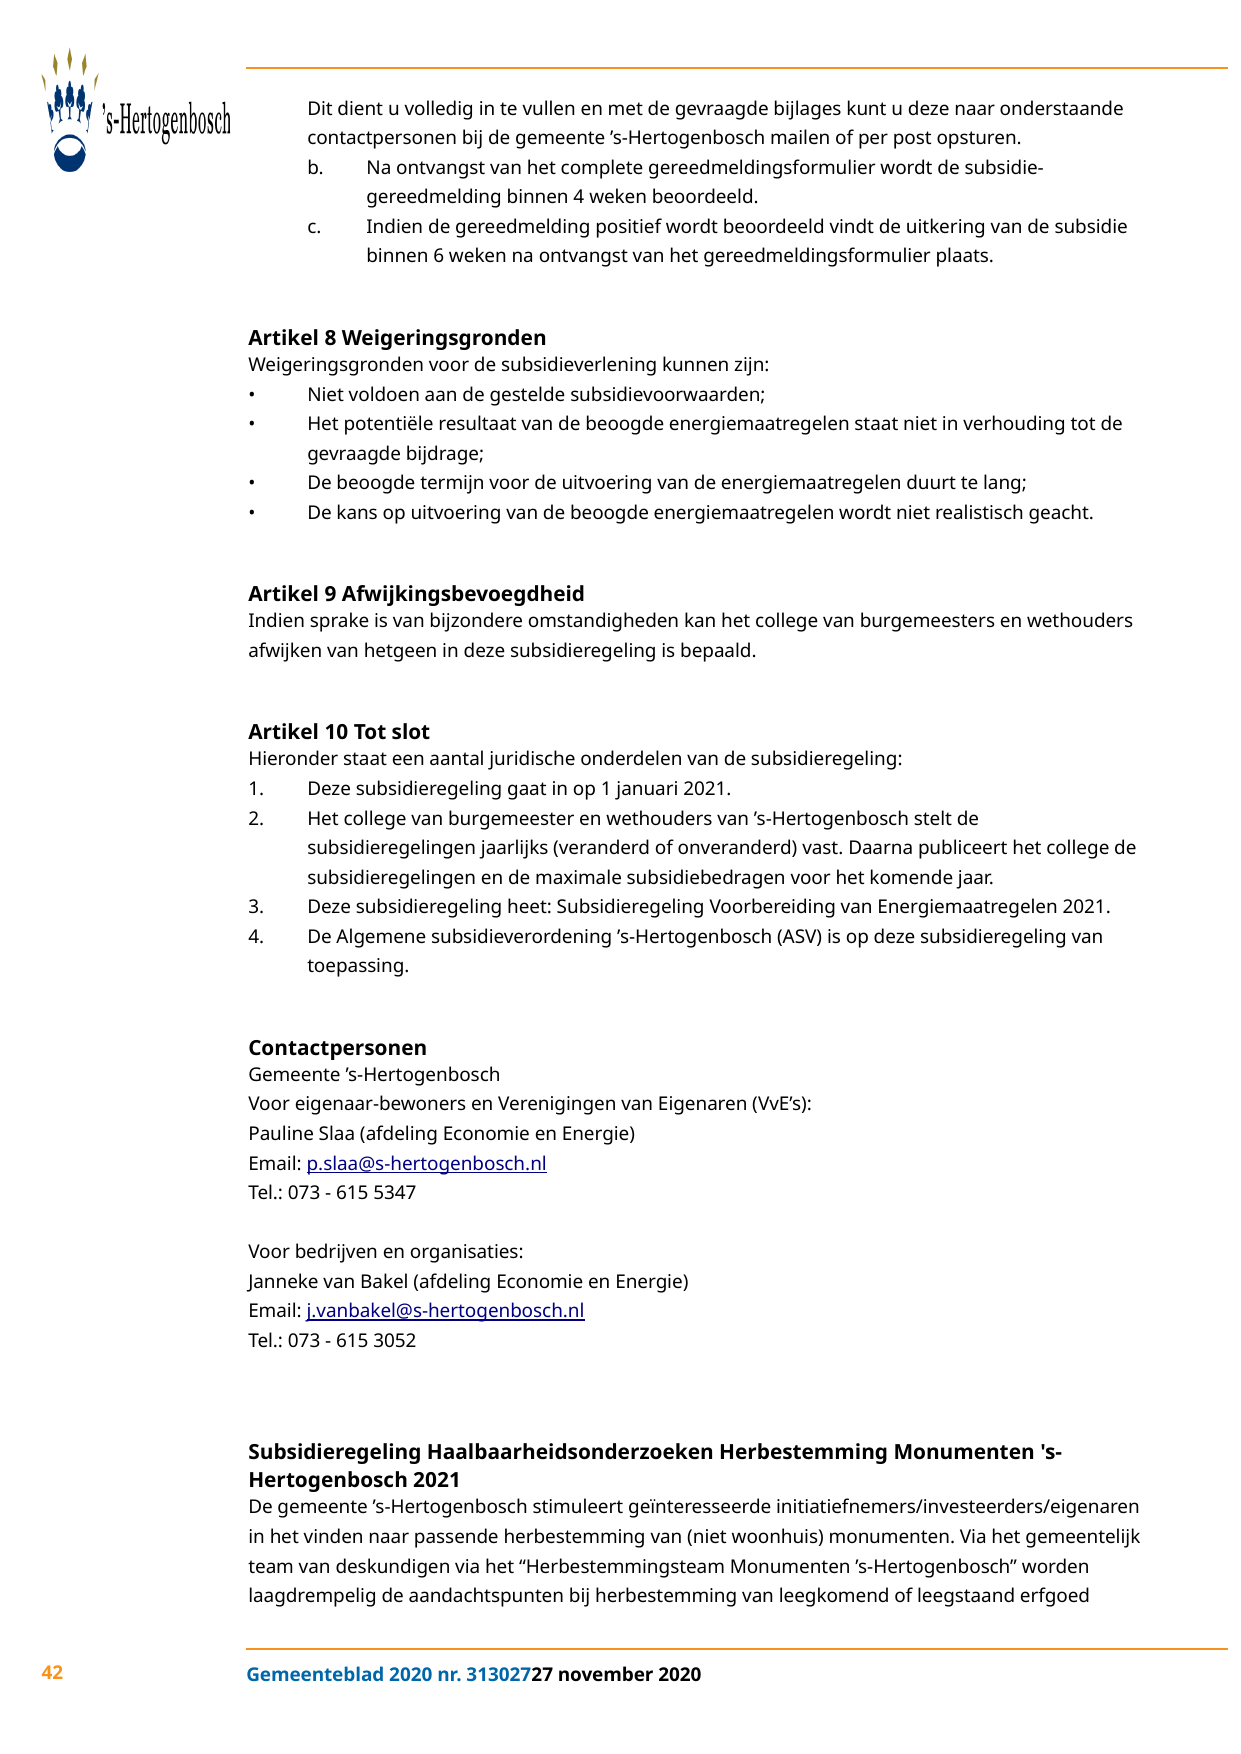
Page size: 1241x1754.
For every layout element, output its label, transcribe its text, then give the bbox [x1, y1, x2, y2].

list Het potentiële resultaat van de beoogde energiemaatregelen staat niet in verhouding tot de gevraagde bijdrage; [248, 410, 1152, 466]
list Indien de gereedmelding positief wordt beoordeeld vindt de uitkering van de subsidie binnen 6 weken na ontvangst van het gereedmeldingsformulier plaats. [307, 213, 1152, 268]
text Pauline Slaa (afdeling Economie en Energie) [248, 1120, 1152, 1146]
text Subsidieregeling Haalbaarheidsonderzoeken Herbestemming Monumenten 's-Hertogenbosch 2021 [248, 1437, 1152, 1494]
list Deze subsidieregeling heet: Subsidieregeling Voorbereiding van Energiemaatregelen 2021. [248, 893, 1152, 919]
text Gemeente ’s-Hertogenbosch [248, 1061, 1152, 1087]
text Artikel 10 Tot slot [248, 717, 1152, 746]
list De beoogde termijn voor de uitvoering van de energiemaatregelen duurt te lang; [248, 469, 1152, 495]
list Niet voldoen aan de gestelde subsidievoorwaarden; [248, 381, 1152, 406]
list De Algemene subsidieverordening ’s-Hertogenbosch (ASV) is op deze subsidieregeling van toepassing. [248, 923, 1152, 978]
list Deze subsidieregeling gaat in op 1 januari 2021. [248, 775, 1152, 801]
text Tel.: 073 - 615 3052 [248, 1327, 1152, 1353]
text Contactpersonen [248, 1033, 1152, 1061]
text Voor bedrijven en organisaties: [248, 1238, 1152, 1264]
text Voor eigenaar-bewoners en Verenigingen van Eigenaren (VvE’s): [248, 1091, 1152, 1116]
picture [41, 47, 231, 172]
text Artikel 8 Weigeringsgronden [248, 323, 1152, 351]
text Janneke van Bakel (afdeling Economie en Energie) [248, 1268, 1152, 1294]
text Email: p.slaa@s-hertogenbosch.nl [248, 1150, 1152, 1176]
text Weigeringsgronden voor de subsidieverlening kunnen zijn: [248, 351, 1152, 377]
text Tel.: 073 - 615 5347 [248, 1179, 1152, 1205]
list Na ontvangst van het complete gereedmeldingsformulier wordt de subsidie-gereedmelding binnen 4 weken beoordeeld. [307, 154, 1152, 209]
text Artikel 9 Afwijkingsbevoegdheid [248, 579, 1152, 607]
list Het college van burgemeester en wethouders van ’s-Hertogenbosch stelt de subsidieregelingen jaarlijks (veranderd of onveranderd) vast. Daarna publiceert het college de subsidieregelingen en de maximale subsidiebedragen voor het komende jaar. [248, 805, 1152, 889]
list De kans op uitvoering van de beoogde energiemaatregelen wordt niet realistisch geacht. [248, 499, 1152, 525]
text Hieronder staat een aantal juridische onderdelen van de subsidieregeling: [248, 746, 1152, 771]
list Dit dient u volledig in te vullen en met de gevraagde bijlages kunt u deze naar onderstaande contactpersonen bij de gemeente ’s-Hertogenbosch mailen of per post opsturen. [248, 95, 1152, 150]
text Email: j.vanbakel@s-hertogenbosch.nl [248, 1298, 1152, 1323]
text De gemeente ’s-Hertogenbosch stimuleert geïnteresseerde initiatiefnemers/investeerders/eigenaren in het vinden naar passende herbestemming van (niet woonhuis) monumenten. Via het gemeentelijk team van deskundigen via het “Herbestemmingsteam Monumenten ’s-Hertogenbosch” worden laagdrempelig de aandachtspunten bij herbestemming van leegkomend of leegstaand erfgoed [248, 1494, 1152, 1608]
text Indien sprake is van bijzondere omstandigheden kan het college van burgemeesters en wethouders afwijken van hetgeen in deze subsidieregeling is bepaald. [248, 607, 1152, 663]
